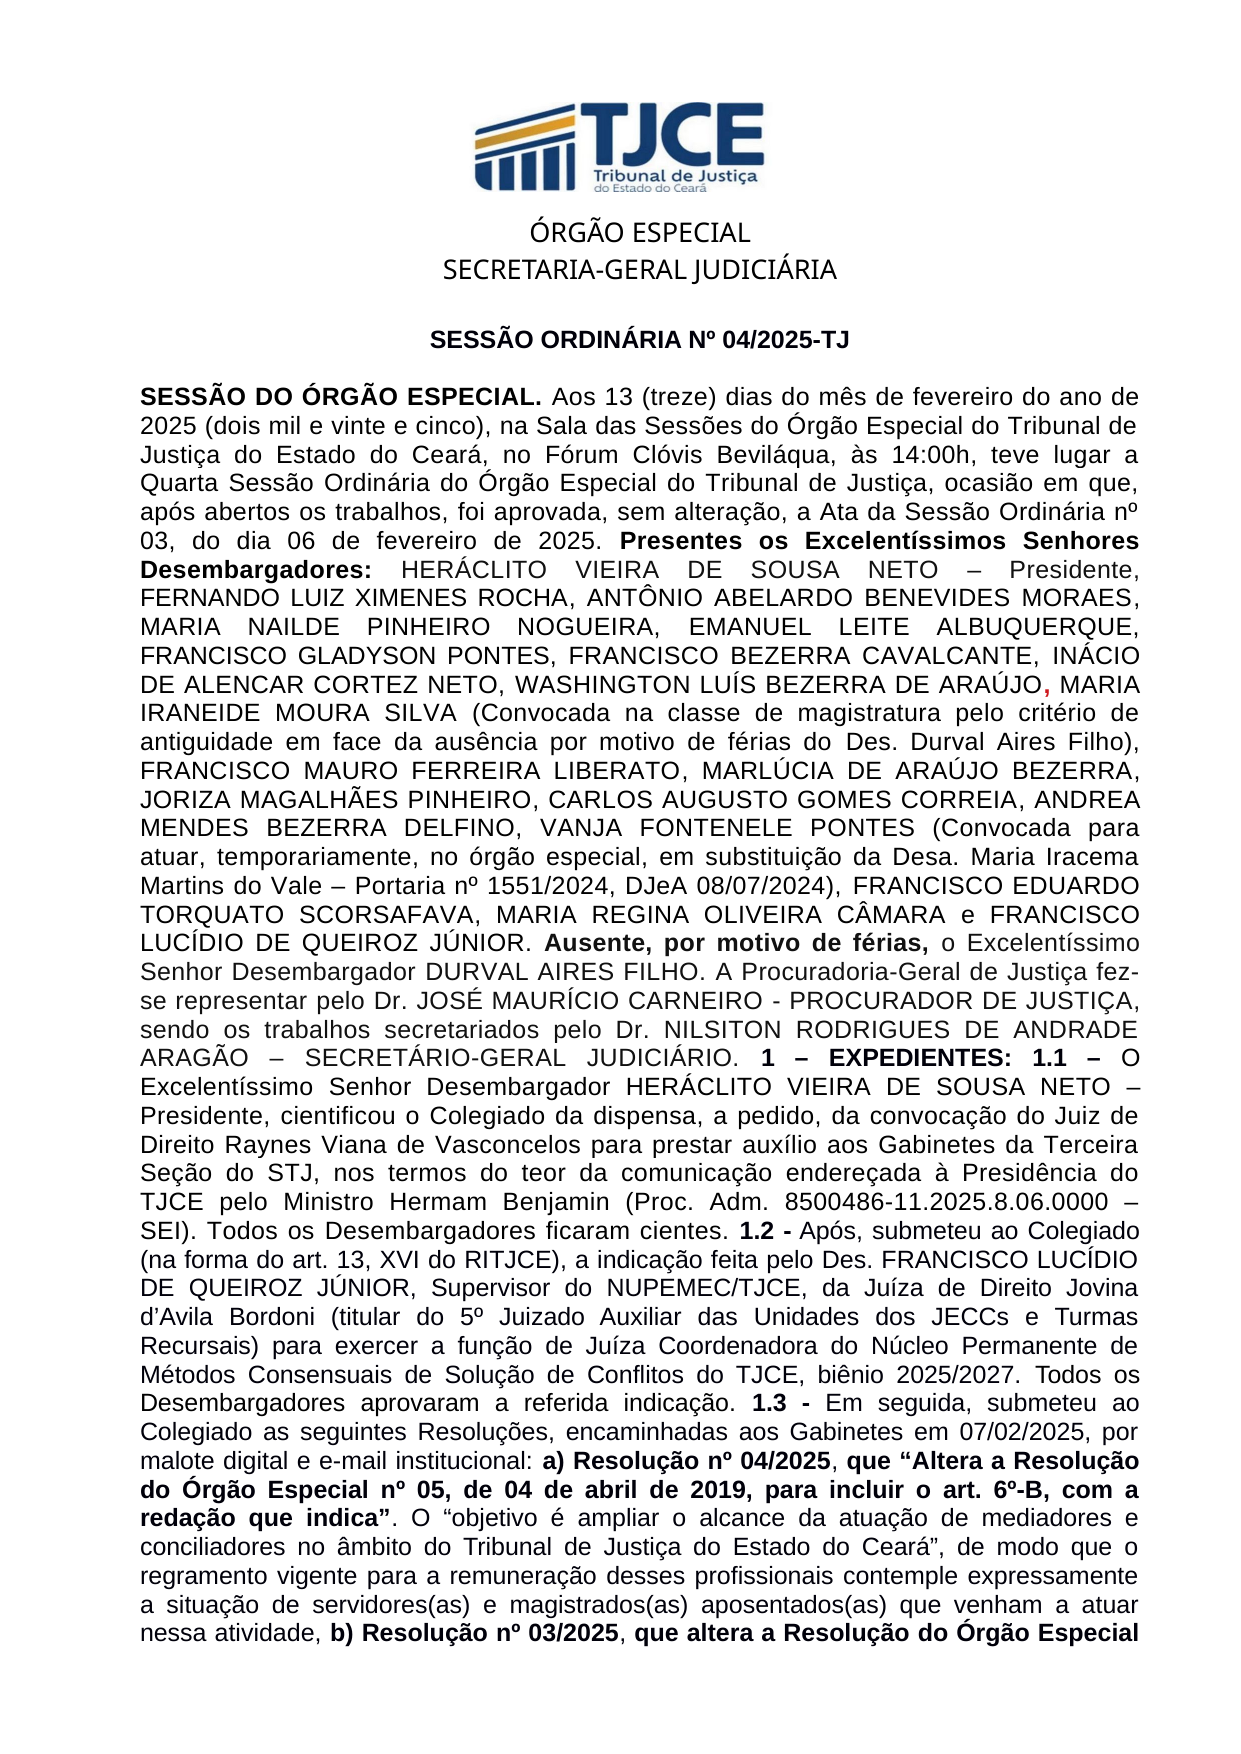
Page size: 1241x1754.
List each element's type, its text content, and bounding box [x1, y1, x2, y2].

picture [465, 102, 774, 192]
text SESSÃO DO ÓRGÃO ESPECIAL. Aos 13 (treze) dias do mês de fevereiro do ano de 2025 (dois mil e vinte e cinco), na Sala das Sessões do Órgão Especial do Tribunal de Justiça do Estado do Ceará, no Fórum Clóvis Beviláqua, às 14:00h, teve lugar a Quarta Sessão Ordinária do Órgão Especial do Tribunal de Justiça, ocasião em que, após abertos os trabalhos, foi aprovada, sem alteração, a Ata da Sessão Ordinária nº 03, do dia 06 de fevereiro de 2025. Presentes os Excelentíssimos Senhores Desembargadores: HERÁCLITO VIEIRA DE SOUSA NETO – Presidente, FERNANDO LUIZ XIMENES ROCHA, ANTÔNIO ABELARDO BENEVIDES MORAES, MARIA NAILDE PINHEIRO NOGUEIRA, EMANUEL LEITE ALBUQUERQUE, FRANCISCO GLADYSON PONTES, FRANCISCO BEZERRA CAVALCANTE, INÁCIO DE ALENCAR CORTEZ NETO, WASHINGTON LUÍS BEZERRA DE ARAÚJO, MARIA IRANEIDE MOURA SILVA (Convocada na classe de magistratura pelo critério de antiguidade em face da ausência por motivo de férias do Des. Durval Aires Filho), FRANCISCO MAURO FERREIRA LIBERATO, MARLÚCIA DE ARAÚJO BEZERRA, JORIZA MAGALHÃES PINHEIRO, CARLOS AUGUSTO GOMES CORREIA, ANDREA MENDES BEZERRA DELFINO, VANJA FONTENELE PONTES (Convocada para atuar, temporariamente, no órgão especial, em substituição da Desa. Maria Iracema Martins do Vale – Portaria nº 1551/2024, DJeA 08/07/2024), FRANCISCO EDUARDO TORQUATO SCORSAFAVA, MARIA REGINA OLIVEIRA CÂMARA e FRANCISCO LUCÍDIO DE QUEIROZ JÚNIOR. Ausente, por motivo de férias, o Excelentíssimo Senhor Desembargador DURVAL AIRES FILHO. A Procuradoria-Geral de Justiça fez-se representar pelo Dr. JOSÉ MAURÍCIO CARNEIRO - PROCURADOR DE JUSTIÇA, sendo os trabalhos secretariados pelo Dr. NILSITON RODRIGUES DE ANDRADE ARAGÃO – SECRETÁRIO-GERAL JUDICIÁRIO. 1 – EXPEDIENTES: 1.1 – O Excelentíssimo Senhor Desembargador HERÁCLITO VIEIRA DE SOUSA NETO – Presidente, cientificou o Colegiado da dispensa, a pedido, da convocação do Juiz de Direito Raynes Viana de Vasconcelos para prestar auxílio aos Gabinetes da Terceira Seção do STJ, nos termos do teor da comunicação endereçada à Presidência do TJCE pelo Ministro Hermam Benjamin (Proc. Adm. 8500486-11.2025.8.06.0000 – SEI). Todos os Desembargadores ficaram cientes. 1.2 - Após, submeteu ao Colegiado (na forma do art. 13, XVI do RITJCE), a indicação feita pelo Des. FRANCISCO LUCÍDIO DE QUEIROZ JÚNIOR, Supervisor do NUPEMEC/TJCE, da Juíza de Direito Jovina d’Avila Bordoni (titular do 5º Juizado Auxiliar das Unidades dos JECCs e Turmas Recursais) para exercer a função de Juíza Coordenadora do Núcleo Permanente de Métodos Consensuais de Solução de Conflitos do TJCE, biênio 2025/2027. Todos os Desembargadores aprovaram a referida indicação. 1.3 - Em seguida, submeteu ao Colegiado as seguintes Resoluções, encaminhadas aos Gabinetes em 07/02/2025, por malote digital e e-mail institucional: a) Resolução nº 04/2025, que “Altera a Resolução do Órgão Especial nº 05, de 04 de abril de 2019, para incluir o art. 6º-B, com a redação que indica”. O “objetivo é ampliar o alcance da atuação de mediadores e conciliadores no âmbito do Tribunal de Justiça do Estado do Ceará”, de modo que o regramento vigente para a remuneração desses profissionais contemple expressamente a situação de servidores(as) e magistrados(as) aposentados(as) que venham a atuar nessa atividade, b) Resolução nº 03/2025, que altera a Resolução do Órgão Especial [140, 382, 1140, 1647]
text ÓRGÃO ESPECIAL [140, 214, 1140, 251]
text SESSÃO ORDINÁRIA Nº 04/2025-TJ [140, 324, 1140, 353]
text SECRETARIA-GERAL JUDICIÁRIA [140, 251, 1140, 288]
